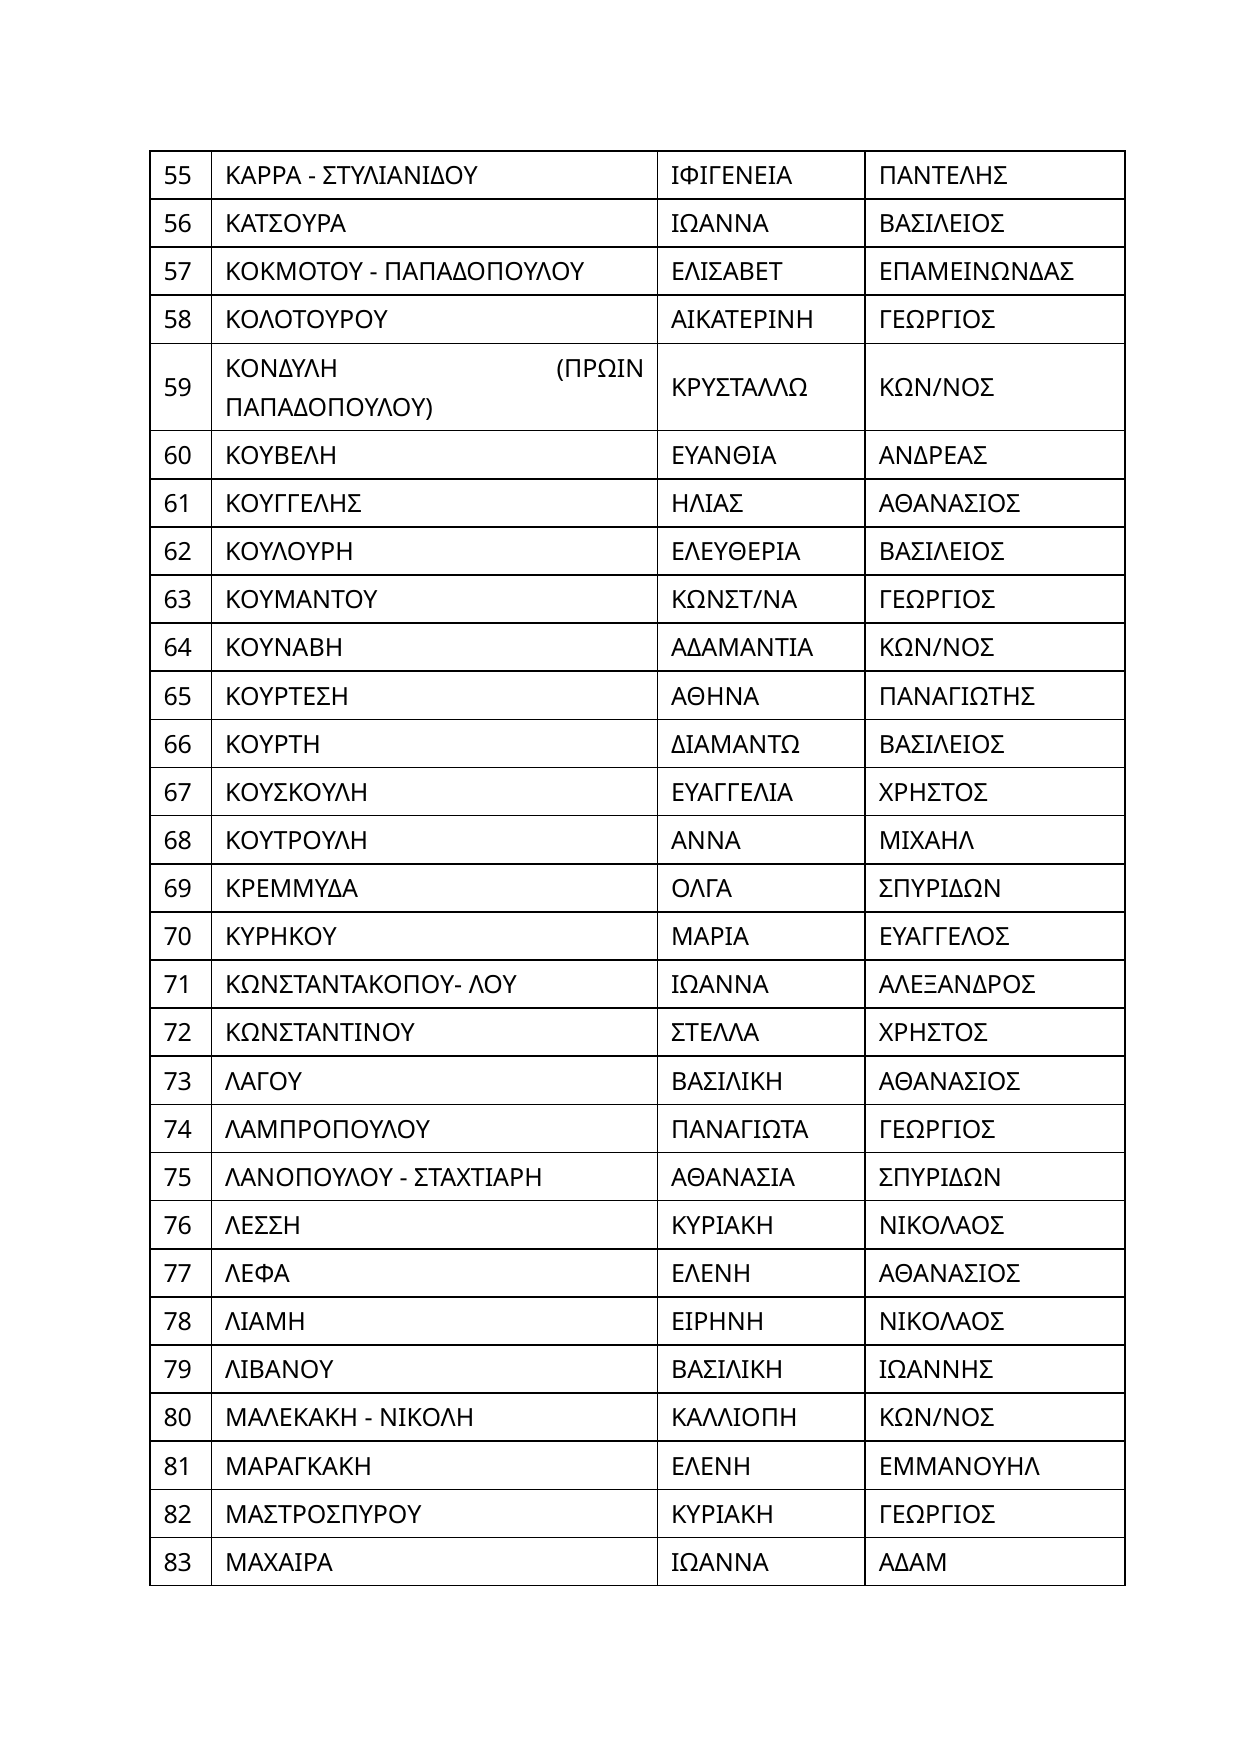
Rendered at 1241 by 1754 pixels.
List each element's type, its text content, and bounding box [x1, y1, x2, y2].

table_cell ΚΡΥΣΤΑΛΛΩ [658, 344, 864, 430]
table_cell ΚΩΝΣΤ/ΝΑ [658, 576, 864, 622]
table_cell ΚΟΝΔΥΛΗ (ΠΡΩΙΝ ΠΑΠΑΔΟΠΟΥΛΟΥ) [212, 344, 657, 430]
table_cell ΧΡΗΣΤΟΣ [866, 768, 1124, 815]
table_cell ΠΑΝΑΓΙΩΤΑ [658, 1105, 864, 1152]
table_cell ΜΑΛΕΚΑΚΗ - ΝΙΚΟΛΗ [212, 1394, 657, 1440]
table_cell 79 [151, 1346, 211, 1392]
table_cell ΜΑΡΑΓΚΑΚΗ [212, 1442, 657, 1488]
table_cell 65 [151, 672, 211, 718]
table_cell ΠΑΝΤΕΛΗΣ [866, 152, 1124, 198]
table_cell ΝΙΚΟΛΑΟΣ [866, 1298, 1124, 1344]
table_cell ΚΟΥΜΑΝΤΟΥ [212, 576, 657, 622]
table_cell ΑΘΑΝΑΣΙΟΣ [866, 480, 1124, 526]
table_cell ΟΛΓΑ [658, 865, 864, 911]
table_cell ΛΑΜΠΡΟΠΟΥΛΟΥ [212, 1105, 657, 1152]
table_cell ΜΑΡΙΑ [658, 913, 864, 959]
table_cell ΣΤΕΛΛΑ [658, 1009, 864, 1055]
table_cell ΚΩΝ/ΝΟΣ [866, 624, 1124, 670]
table_cell 83 [151, 1538, 211, 1585]
table_cell ΓΕΩΡΓΙΟΣ [866, 296, 1124, 342]
table_cell ΕΛΕΝΗ [658, 1250, 864, 1296]
table_cell ΚΥΡΗΚΟΥ [212, 913, 657, 959]
table_cell ΑΘΑΝΑΣΙΟΣ [866, 1250, 1124, 1296]
table_cell ΓΕΩΡΓΙΟΣ [866, 576, 1124, 622]
table_cell ΑΔΑΜ [866, 1538, 1124, 1585]
table_cell ΒΑΣΙΛΕΙΟΣ [866, 720, 1124, 767]
table_cell 68 [151, 816, 211, 863]
table_cell ΛΕΦΑ [212, 1250, 657, 1296]
table_cell ΕΙΡΗΝΗ [658, 1298, 864, 1344]
table_cell ΚΟΥΒΕΛΗ [212, 431, 657, 478]
table_cell 63 [151, 576, 211, 622]
table_cell 81 [151, 1442, 211, 1488]
table_cell ΛΙΑΜΗ [212, 1298, 657, 1344]
table_cell ΑΘΑΝΑΣΙΑ [658, 1153, 864, 1200]
table_cell ΚΥΡΙΑΚΗ [658, 1490, 864, 1537]
table_cell ΙΩΑΝΝΑ [658, 961, 864, 1007]
table_cell 62 [151, 528, 211, 574]
table_cell ΣΠΥΡΙΔΩΝ [866, 865, 1124, 911]
table_cell ΑΝΔΡΕΑΣ [866, 431, 1124, 478]
table_cell ΚΑΛΛΙΟΠΗ [658, 1394, 864, 1440]
table_cell ΓΕΩΡΓΙΟΣ [866, 1105, 1124, 1152]
table_cell 55 [151, 152, 211, 198]
table_cell 71 [151, 961, 211, 1007]
table_cell 67 [151, 768, 211, 815]
table_cell ΙΩΑΝΝΑ [658, 200, 864, 246]
table_cell 76 [151, 1201, 211, 1248]
table_cell ΑΛΕΞΑΝΔΡΟΣ [866, 961, 1124, 1007]
table_cell ΔΙΑΜΑΝΤΩ [658, 720, 864, 767]
table_cell ΚΟΥΛΟΥΡΗ [212, 528, 657, 574]
table_cell ΝΙΚΟΛΑΟΣ [866, 1201, 1124, 1248]
table_cell 70 [151, 913, 211, 959]
table_cell ΠΑΝΑΓΙΩΤΗΣ [866, 672, 1124, 718]
table_cell ΚΥΡΙΑΚΗ [658, 1201, 864, 1248]
table_cell ΕΛΕΥΘΕΡΙΑ [658, 528, 864, 574]
table_cell ΑΔΑΜΑΝΤΙΑ [658, 624, 864, 670]
table_cell 74 [151, 1105, 211, 1152]
table_cell 80 [151, 1394, 211, 1440]
table_cell ΚΩΝΣΤΑΝΤΑΚΟΠΟΥ- ΛΟΥ [212, 961, 657, 1007]
table_cell 72 [151, 1009, 211, 1055]
table_cell ΚΟΥΣΚΟΥΛΗ [212, 768, 657, 815]
table_cell ΙΩΑΝΝΑ [658, 1538, 864, 1585]
table_cell ΗΛΙΑΣ [658, 480, 864, 526]
table_cell ΕΜΜΑΝΟΥΗΛ [866, 1442, 1124, 1488]
table_cell ΕΛΕΝΗ [658, 1442, 864, 1488]
table_cell 73 [151, 1057, 211, 1103]
table_cell ΚΟΥΓΓΕΛΗΣ [212, 480, 657, 526]
table_cell ΙΦΙΓΕΝΕΙΑ [658, 152, 864, 198]
table_cell ΚΟΚΜΟΤΟΥ - ΠΑΠΑΔΟΠΟΥΛΟΥ [212, 248, 657, 294]
table_cell 59 [151, 344, 211, 430]
table_cell 82 [151, 1490, 211, 1537]
table_cell ΛΙΒΑΝΟΥ [212, 1346, 657, 1392]
table_cell ΚΟΥΡΤΕΣΗ [212, 672, 657, 718]
table_cell ΕΠΑΜΕΙΝΩΝΔΑΣ [866, 248, 1124, 294]
table_cell ΚΟΛΟΤΟΥΡΟΥ [212, 296, 657, 342]
table_cell ΜΑΣΤΡΟΣΠΥΡΟΥ [212, 1490, 657, 1537]
table_cell ΕΛΙΣΑΒΕΤ [658, 248, 864, 294]
table_cell 61 [151, 480, 211, 526]
table_cell ΚΟΥΤΡΟΥΛΗ [212, 816, 657, 863]
table_cell ΑΘΑΝΑΣΙΟΣ [866, 1057, 1124, 1103]
table_cell ΚΑΤΣΟΥΡΑ [212, 200, 657, 246]
table_cell ΜΙΧΑΗΛ [866, 816, 1124, 863]
table_cell 57 [151, 248, 211, 294]
table_cell ΑΝΝΑ [658, 816, 864, 863]
table_cell ΒΑΣΙΛΙΚΗ [658, 1057, 864, 1103]
table_cell ΛΑΓΟΥ [212, 1057, 657, 1103]
table_cell ΑΙΚΑΤΕΡΙΝΗ [658, 296, 864, 342]
table_cell ΒΑΣΙΛΕΙΟΣ [866, 200, 1124, 246]
table_cell ΒΑΣΙΛΙΚΗ [658, 1346, 864, 1392]
table_cell ΚΩΝΣΤΑΝΤΙΝΟΥ [212, 1009, 657, 1055]
table_cell ΚΟΥΡΤΗ [212, 720, 657, 767]
table_cell ΕΥΑΓΓΕΛΟΣ [866, 913, 1124, 959]
table_cell ΚΩΝ/ΝΟΣ [866, 1394, 1124, 1440]
table_cell ΜΑΧΑΙΡΑ [212, 1538, 657, 1585]
table_cell ΚΡΕΜΜΥΔΑ [212, 865, 657, 911]
table_cell ΚΟΥΝΑΒΗ [212, 624, 657, 670]
table_cell 69 [151, 865, 211, 911]
table_cell ΧΡΗΣΤΟΣ [866, 1009, 1124, 1055]
table_cell ΕΥΑΝΘΙΑ [658, 431, 864, 478]
table_cell 58 [151, 296, 211, 342]
table_cell ΣΠΥΡΙΔΩΝ [866, 1153, 1124, 1200]
table_cell 64 [151, 624, 211, 670]
table_cell 77 [151, 1250, 211, 1296]
table_cell ΕΥΑΓΓΕΛΙΑ [658, 768, 864, 815]
table_cell ΑΘΗΝΑ [658, 672, 864, 718]
table_cell 66 [151, 720, 211, 767]
table_cell ΓΕΩΡΓΙΟΣ [866, 1490, 1124, 1537]
table_cell 60 [151, 431, 211, 478]
table_cell ΛΑΝΟΠΟΥΛΟΥ - ΣΤΑΧΤΙΑΡΗ [212, 1153, 657, 1200]
table_cell ΚΩΝ/ΝΟΣ [866, 344, 1124, 430]
table_cell ΒΑΣΙΛΕΙΟΣ [866, 528, 1124, 574]
table_cell ΚΑΡΡΑ - ΣΤΥΛΙΑΝΙΔΟΥ [212, 152, 657, 198]
table_cell ΛΕΣΣΗ [212, 1201, 657, 1248]
table_cell 75 [151, 1153, 211, 1200]
table_cell ΙΩΑΝΝΗΣ [866, 1346, 1124, 1392]
table_cell 78 [151, 1298, 211, 1344]
table_cell 56 [151, 200, 211, 246]
